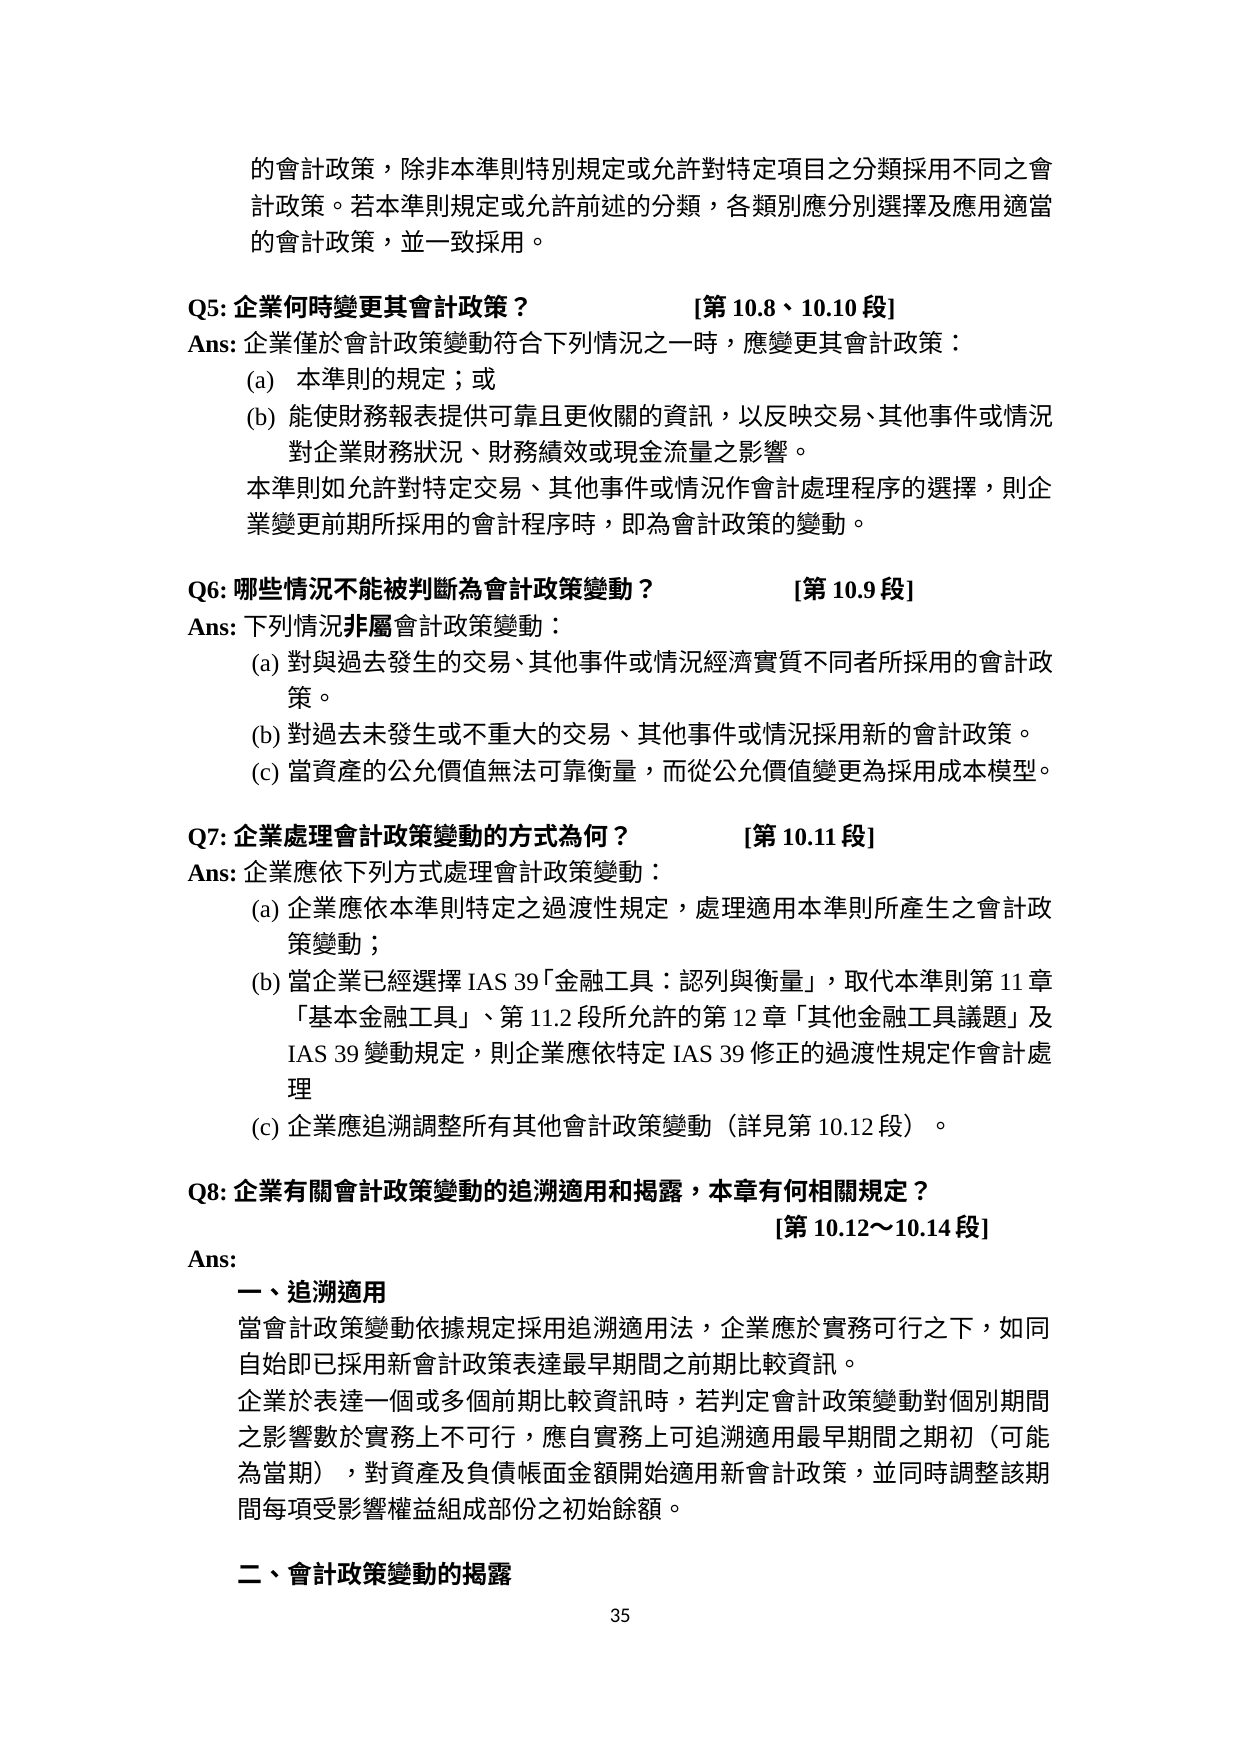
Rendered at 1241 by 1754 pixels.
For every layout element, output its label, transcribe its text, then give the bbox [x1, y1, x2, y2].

text 當會計政策變動依據規定採用追溯適用法，企業應於實務可行之下，如同自始即已採用新會計政策表達最早期間之前期比較資訊。 [237, 1309, 1053, 1381]
text Q8: 企業有關會計政策變動的追溯適用和揭露，本章有何相關規定？ [187, 1171, 1053, 1207]
text 的會計政策，除非本準則特別規定或允許對特定項目之分類採用不同之會計政策。若本準則規定或允許前述的分類，各類別應分別選擇及應用適當的會計政策，並一致採用。 [187, 150, 1053, 259]
text 一、追溯適用 [237, 1272, 1053, 1309]
text Q6: 哪些情況不能被判斷為會計政策變動？ [第10.9段] [187, 570, 1053, 606]
list 能使財務報表提供可靠且更攸關的資訊，以反映交易、其他事件或情況對企業財務狀況、財務績效或現金流量之影響。 [246, 396, 1053, 469]
text Ans: 企業應依下列方式處理會計政策變動： [187, 852, 1053, 889]
list 對過去未發生或不重大的交易、其他事件或情況採用新的會計政策。 [251, 715, 1053, 751]
text Ans: 下列情況非屬會計政策變動： [187, 606, 1053, 642]
text Q5: 企業何時變更其會計政策？ [第10.8、10.10段] [187, 287, 1053, 324]
text 二、會計政策變動的揭露 [237, 1555, 1053, 1591]
text 本準則如允許對特定交易、其他事件或情況作會計處理程序的選擇，則企業變更前期所採用的會計程序時，即為會計政策的變動。 [246, 469, 1053, 541]
text Ans: 企業僅於會計政策變動符合下列情況之一時，應變更其會計政策： [187, 324, 1053, 360]
text Q7: 企業處理會計政策變動的方式為何？ [第10.11段] [187, 816, 1053, 852]
text 企業於表達一個或多個前期比較資訊時，若判定會計政策變動對個別期間之影響數於實務上不可行，應自實務上可追溯適用最早期間之期初（可能為當期），對資產及負債帳面金額開始適用新會計政策，並同時調整該期間每項受影響權益組成部份之初始餘額。 [237, 1381, 1053, 1526]
list 當資產的公允價值無法可靠衡量，而從公允價值變更為採用成本模型。 [251, 751, 1053, 787]
list 對與過去發生的交易、其他事件或情況經濟實質不同者所採用的會計政策。 [251, 642, 1053, 715]
list 企業應依本準則特定之過渡性規定，處理適用本準則所產生之會計政策變動； [251, 889, 1053, 961]
list 企業應追溯調整所有其他會計政策變動（詳見第10.12段）。 [251, 1106, 1053, 1142]
list 本準則的規定；或 [246, 360, 1053, 396]
text [第10.12～10.14段] [187, 1207, 1053, 1244]
text Ans: [187, 1244, 1053, 1272]
list 當企業已經選擇IAS 39「金融工具：認列與衡量」，取代本準則第11章「基本金融工具」、第11.2段所允許的第12章「其他金融工具議題」及IAS 39變動規定，則企業應依特定IAS 39修正的過渡性規定作會計處理 [251, 961, 1053, 1106]
